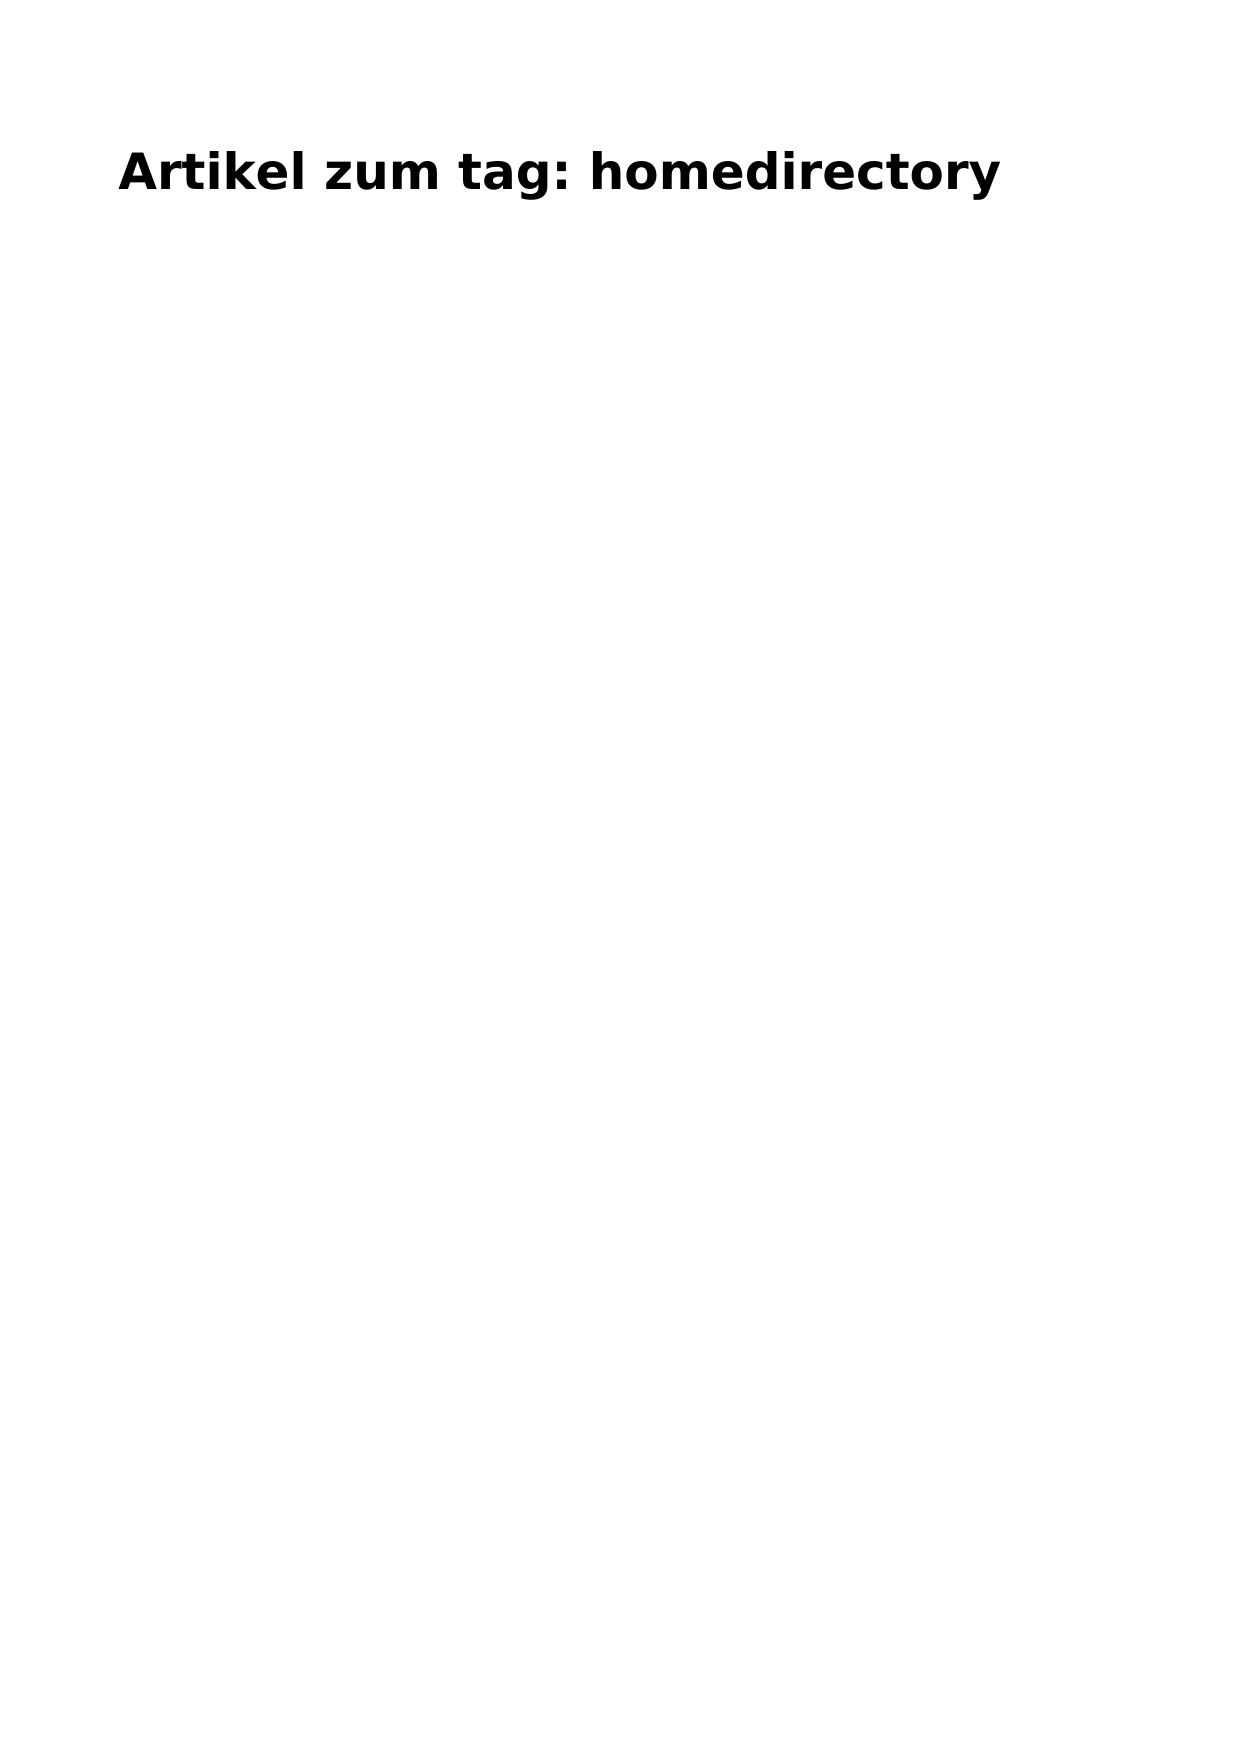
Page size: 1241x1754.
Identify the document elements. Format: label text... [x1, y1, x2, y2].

subtitle Artikel zum tag: homedirectory [118, 143, 1122, 201]
